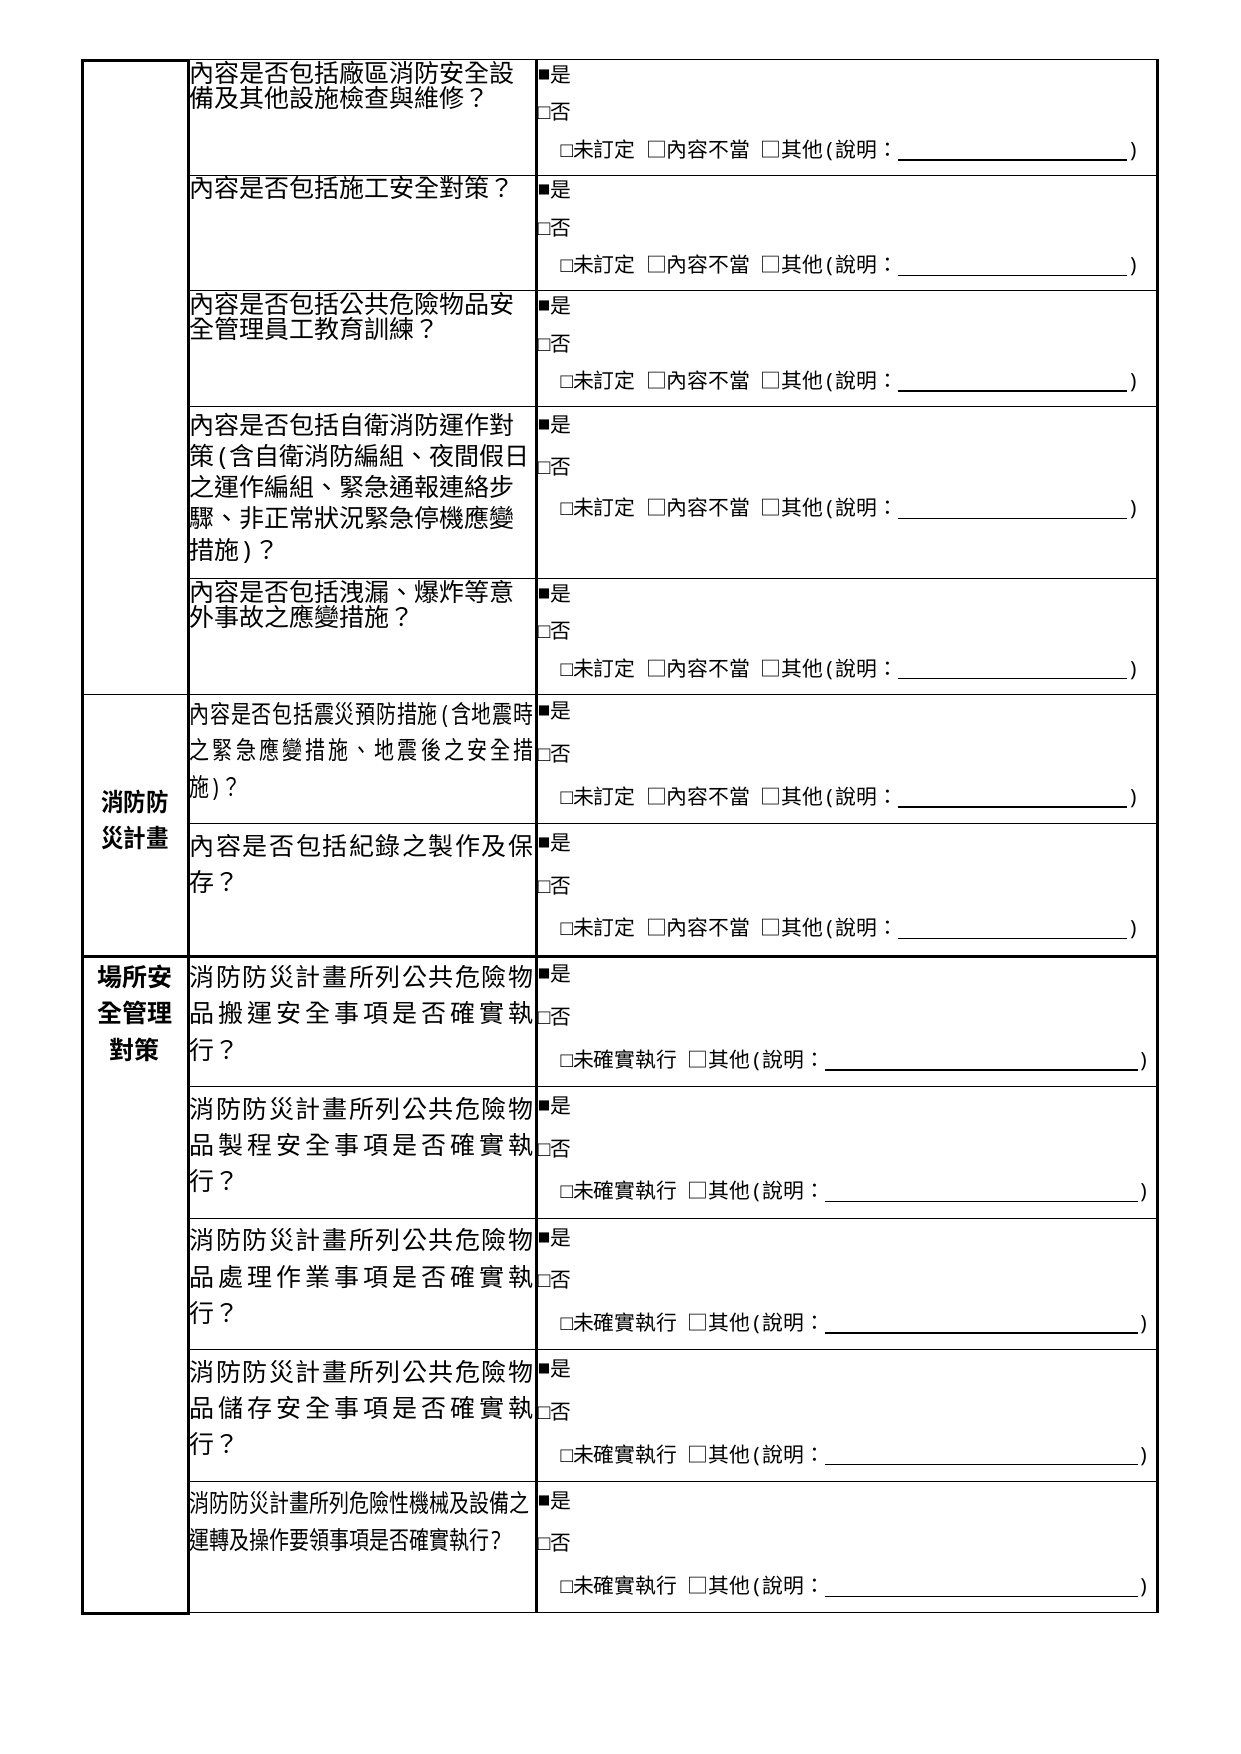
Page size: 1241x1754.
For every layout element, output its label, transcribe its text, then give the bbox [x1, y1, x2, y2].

table_cell 消防防災計畫所列公共危險物品製程安全事項是否確實執行？ [190, 1087, 535, 1218]
table_cell ■是 □否 □未訂定 □內容不當 □其他(說明： ) [538, 407, 1156, 578]
table_cell 消防防災計畫所列公共危險物品處理作業事項是否確實執行？ [190, 1219, 535, 1349]
table_cell ■是 □否 □未訂定 □內容不當 □其他(說明： ) [538, 579, 1156, 693]
table_cell 內容是否包括廠區消防安全設備及其他設施檢查與維修？ [190, 60, 535, 175]
table_cell 內容是否包括自衛消防運作對策(含自衛消防編組、夜間假日之運作編組、緊急通報連絡步驟、非正常狀況緊急停機應變措施)？ [190, 407, 535, 578]
table_cell 內容是否包括洩漏、爆炸等意外事故之應變措施？ [190, 579, 535, 693]
table_cell ■是 □否 □未訂定 □內容不當 □其他(說明： ) [538, 60, 1156, 175]
table_cell 內容是否包括公共危險物品安全管理員工教育訓練？ [190, 291, 535, 406]
table_cell 內容是否包括施工安全對策？ [190, 176, 535, 290]
table_cell 消防防災計畫所列危險性機械及設備之運轉及操作要領事項是否確實執行? [190, 1482, 535, 1612]
table_cell ■是 □否 □未訂定 □內容不當 □其他(說明： ) [538, 176, 1156, 290]
table_cell ■是 □否 □未確實執行 □其他(說明： ) [538, 1482, 1156, 1612]
table_cell 消防防災計畫所列公共危險物品儲存安全事項是否確實執行？ [190, 1350, 535, 1481]
table_cell [84, 62, 187, 693]
table_cell ■是 □否 □未訂定 □內容不當 □其他(說明： ) [538, 291, 1156, 406]
table_cell ■是 □否 □未訂定 □內容不當 □其他(說明： ) [538, 824, 1156, 954]
table_cell 內容是否包括震災預防措施(含地震時之緊急應變措施、地震後之安全措施)？ [190, 695, 535, 823]
table_cell 消防防災計畫所列公共危險物品搬運安全事項是否確實執行？ [190, 958, 535, 1086]
table_cell ■是 □否 □未訂定 □內容不當 □其他(說明： ) [538, 695, 1156, 823]
table_cell 內容是否包括紀錄之製作及保存？ [190, 824, 535, 954]
table_cell 場所安全管理對策 [84, 958, 187, 1612]
table_cell ■是 □否 □未確實執行 □其他(說明： ) [538, 958, 1156, 1086]
table_cell ■是 □否 □未確實執行 □其他(說明： ) [538, 1350, 1156, 1481]
table_cell 消防防災計畫 [84, 695, 187, 954]
table_cell ■是 □否 □未確實執行 □其他(說明： ) [538, 1087, 1156, 1218]
table_cell ■是 □否 □未確實執行 □其他(說明： ) [538, 1219, 1156, 1349]
